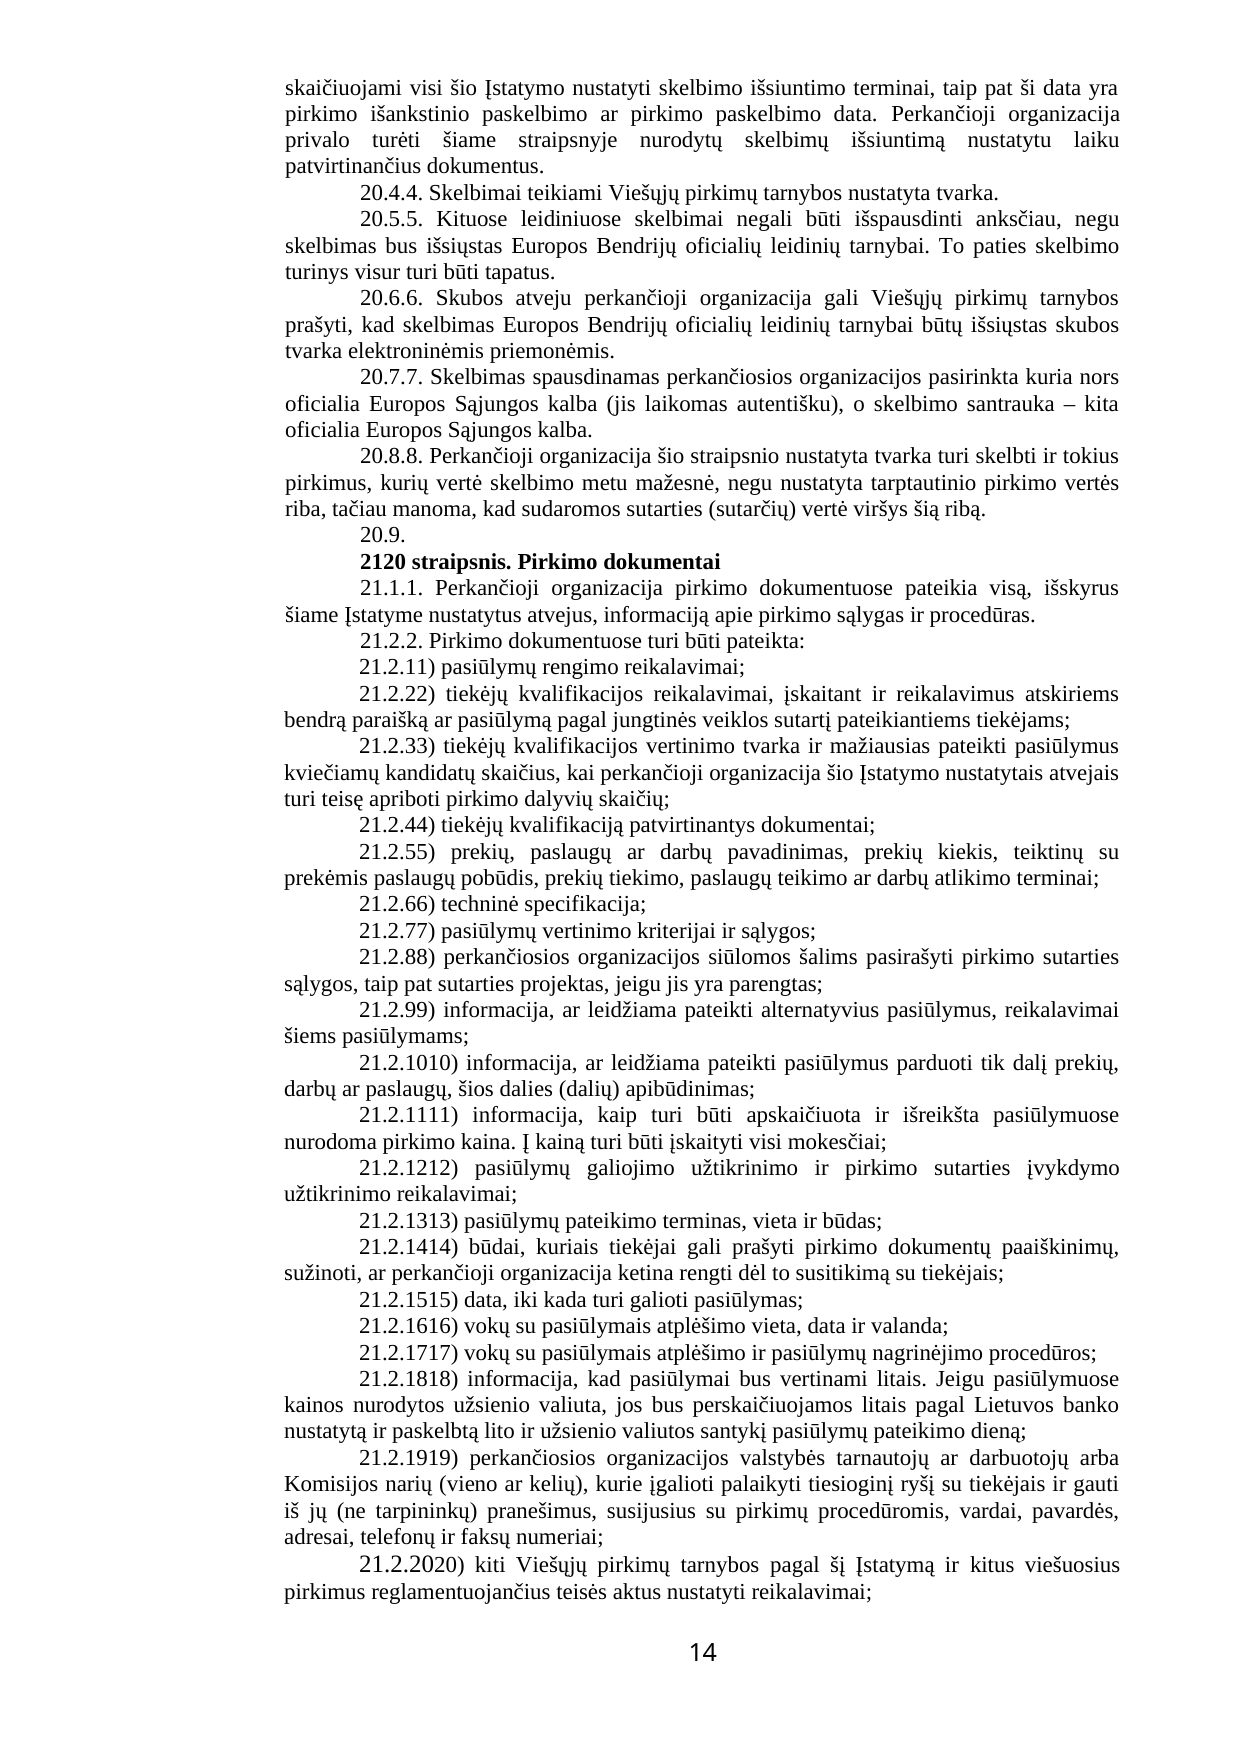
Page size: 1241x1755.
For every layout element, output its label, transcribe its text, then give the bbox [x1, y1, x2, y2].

subtitle 19) perkančiosios organizacijos valstybės tarnautojų ar darbuotojų arba Komisijos narių (vieno ar kelių), kurie įgalioti palaikyti tiesioginį ryšį su tiekėjais ir gauti iš jų (ne tarpininkų) pranešimus, susijusius su pirkimų procedūromis, vardai, pavardės, adresai, telefonų ir faksų numeriai; [210, 1444, 1120, 1549]
subtitle 20) kiti Viešųjų pirkimų tarnybos pagal šį Įstatymą ir kitus viešuosius pirkimus reglamentuojančius teisės aktus nustatyti reikalavimai; [210, 1549, 1120, 1604]
subtitle 2) tiekėjų kvalifikacijos reikalavimai, įskaitant ir reikalavimus atskiriems bendrą paraišką ar pasiūlymą pagal jungtinės veiklos sutartį pateikiantiems tiekėjams; [210, 680, 1120, 732]
subtitle 16) vokų su pasiūlymais atplėšimo vieta, data ir valanda; [210, 1312, 1120, 1338]
subtitle 2. Pirkimo dokumentuose turi būti pateikta: [210, 627, 1120, 653]
subtitle 5) prekių, paslaugų ar darbų pavadinimas, prekių kiekis, teiktinų su prekėmis paslaugų pobūdis, prekių tiekimo, paslaugų teikimo ar darbų atlikimo terminai; [210, 838, 1120, 891]
subtitle 11) informacija, kaip turi būti apskaičiuota ir išreikšta pasiūlymuose nurodoma pirkimo kaina. Į kainą turi būti įskaityti visi mokesčiai; [210, 1101, 1120, 1154]
subtitle 18) informacija, kad pasiūlymai bus vertinami litais. Jeigu pasiūlymuose kainos nurodytos užsienio valiuta, jos bus perskaičiuojamos litais pagal Lietuvos banko nustatytą ir paskelbtą lito ir užsienio valiutos santykį pasiūlymų pateikimo dieną; [210, 1365, 1120, 1444]
subtitle 17) vokų su pasiūlymais atplėšimo ir pasiūlymų nagrinėjimo procedūros; [210, 1338, 1120, 1365]
subtitle 6. Skubos atveju perkančioji organizacija gali Viešųjų pirkimų tarnybos prašyti, kad skelbimas Europos Bendrijų oficialių leidinių tarnybai būtų išsiųstas skubos tvarka elektroninėmis priemonėmis. [210, 284, 1120, 363]
subtitle 6) techninė specifikacija; [210, 891, 1120, 917]
subtitle 12) pasiūlymų galiojimo užtikrinimo ir pirkimo sutarties įvykdymo užtikrinimo reikalavimai; [210, 1154, 1120, 1207]
subtitle 14) būdai, kuriais tiekėjai gali prašyti pirkimo dokumentų paaiškinimų, sužinoti, ar perkančioji organizacija ketina rengti dėl to susitikimą su tiekėjais; [210, 1233, 1120, 1286]
subtitle 13) pasiūlymų pateikimo terminas, vieta ir būdas; [210, 1207, 1120, 1233]
subtitle 20 straipsnis. Pirkimo dokumentai [210, 548, 1120, 574]
subtitle 1. Perkančioji organizacija pirkimo dokumentuose pateikia visą, išskyrus šiame Įstatyme nustatytus atvejus, informaciją apie pirkimo sąlygas ir procedūras. [210, 574, 1120, 627]
subtitle 15) data, iki kada turi galioti pasiūlymas; [210, 1286, 1120, 1312]
subtitle 1) pasiūlymų rengimo reikalavimai; [210, 653, 1120, 680]
subtitle skaičiuojami visi šio Įstatymo nustatyti skelbimo išsiuntimo terminai, taip pat ši data yra pirkimo išankstinio paskelbimo ar pirkimo paskelbimo data. Perkančioji organizacija privalo turėti šiame straipsnyje nurodytų skelbimų išsiuntimą nustatytu laiku patvirtinančius dokumentus. [210, 73, 1120, 179]
subtitle 8) perkančiosios organizacijos siūlomos šalims pasirašyti pirkimo sutarties sąlygos, taip pat sutarties projektas, jeigu jis yra parengtas; [210, 943, 1120, 996]
subtitle 9) informacija, ar leidžiama pateikti alternatyvius pasiūlymus, reikalavimai šiems pasiūlymams; [210, 996, 1120, 1049]
subtitle 3) tiekėjų kvalifikacijos vertinimo tvarka ir mažiausias pateikti pasiūlymus kviečiamų kandidatų skaičius, kai perkančioji organizacija šio Įstatymo nustatytais atvejais turi teisę apriboti pirkimo dalyvių skaičių; [210, 732, 1120, 811]
subtitle 8. Perkančioji organizacija šio straipsnio nustatyta tvarka turi skelbti ir tokius pirkimus, kurių vertė skelbimo metu mažesnė, negu nustatyta tarptautinio pirkimo vertės riba, tačiau manoma, kad sudaromos sutarties (sutarčių) vertė viršys šią ribą. [210, 442, 1120, 522]
subtitle 4) tiekėjų kvalifikaciją patvirtinantys dokumentai; [210, 811, 1120, 838]
subtitle 7. Skelbimas spausdinamas perkančiosios organizacijos pasirinkta kuria nors oficialia Europos Sąjungos kalba (jis laikomas autentišku), o skelbimo santrauka – kita oficialia Europos Sąjungos kalba. [210, 363, 1120, 442]
subtitle 5. Kituose leidiniuose skelbimai negali būti išspausdinti anksčiau, negu skelbimas bus išsiųstas Europos Bendrijų oficialių leidinių tarnybai. To paties skelbimo turinys visur turi būti tapatus. [210, 205, 1120, 284]
subtitle 7) pasiūlymų vertinimo kriterijai ir sąlygos; [210, 917, 1120, 943]
subtitle 10) informacija, ar leidžiama pateikti pasiūlymus parduoti tik dalį prekių, darbų ar paslaugų, šios dalies (dalių) apibūdinimas; [210, 1049, 1120, 1101]
subtitle 4. Skelbimai teikiami Viešųjų pirkimų tarnybos nustatyta tvarka. [210, 179, 1120, 205]
